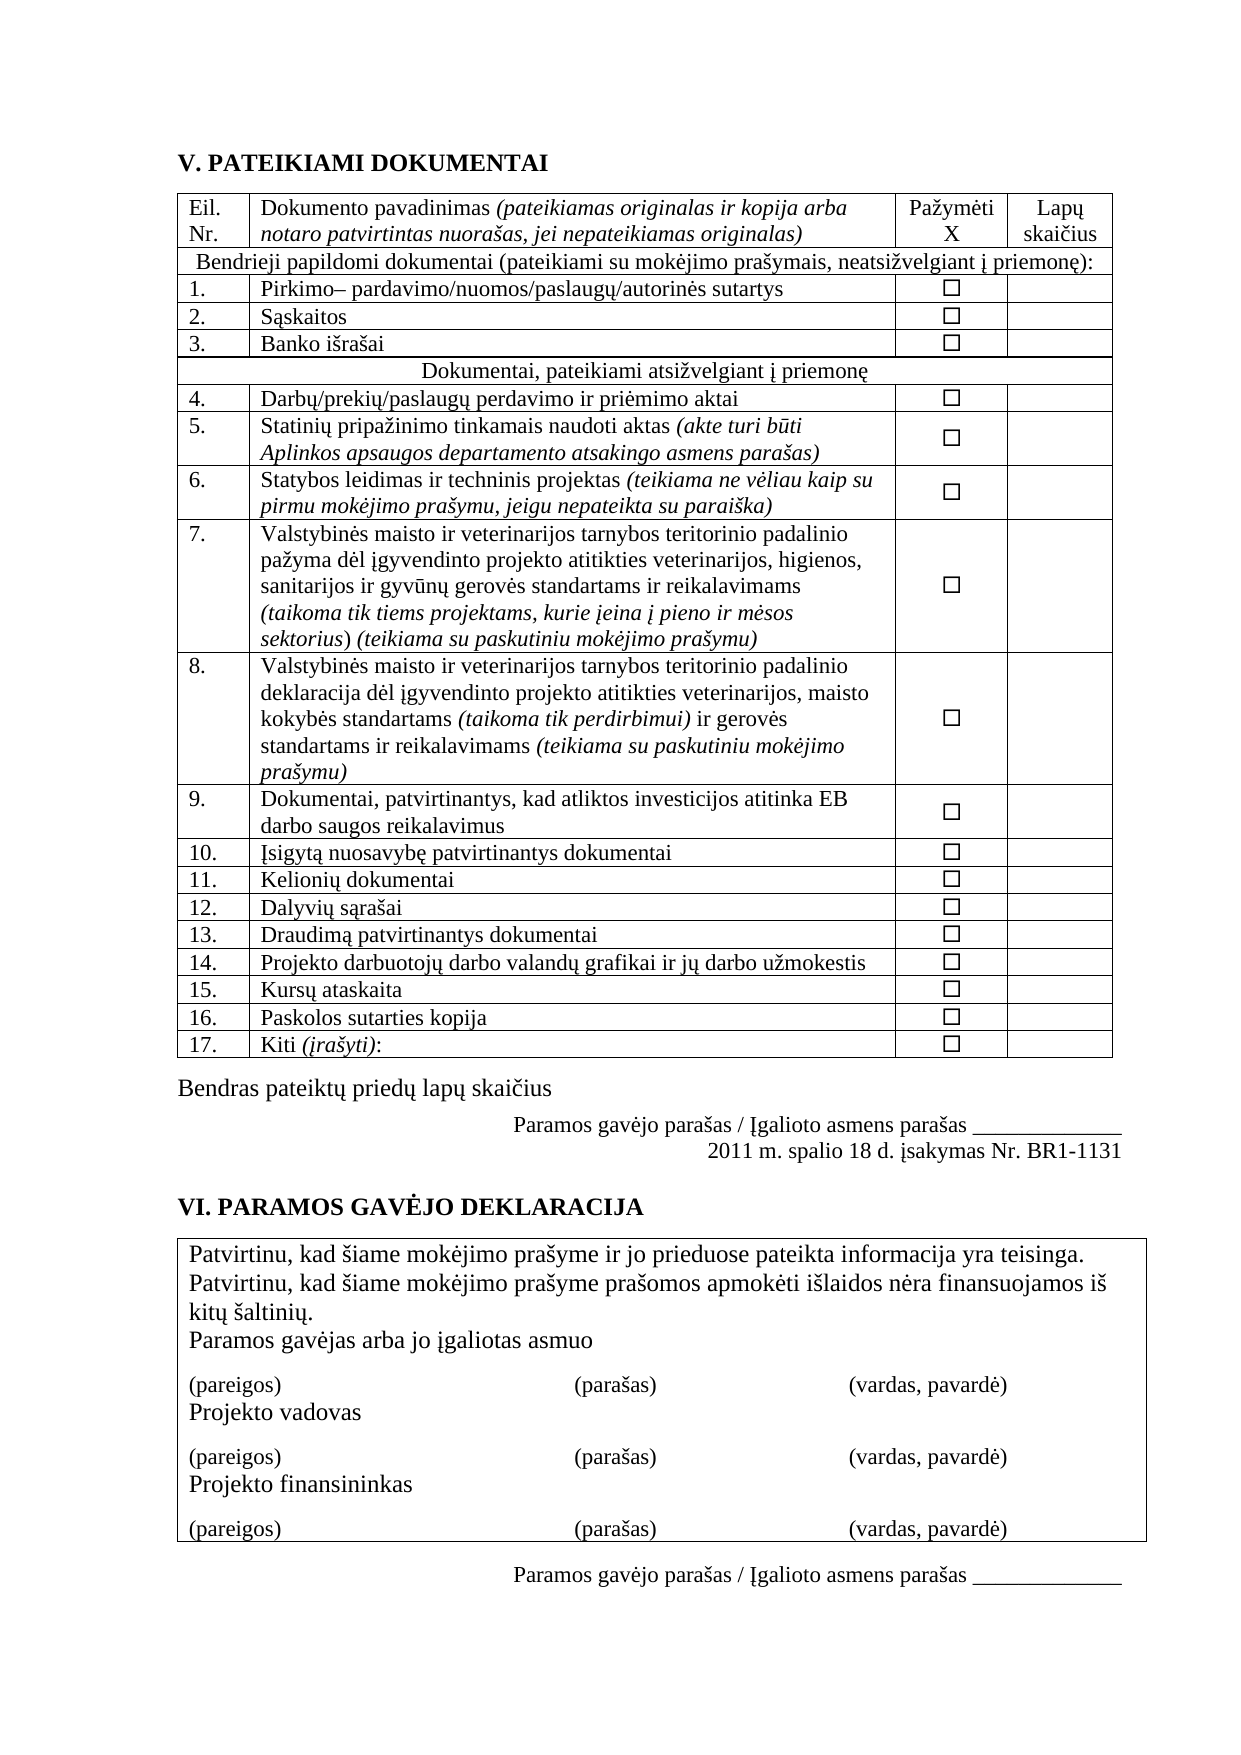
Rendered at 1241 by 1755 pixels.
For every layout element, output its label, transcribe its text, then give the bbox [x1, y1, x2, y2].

table_header Pažymėti X [896, 194, 1007, 247]
text Bendras pateiktų priedų lapų skaičius [177, 1073, 1122, 1101]
table_cell Sąskaitos [250, 303, 260, 329]
table_cell [1008, 275, 1112, 302]
table_cell [] [896, 275, 1007, 302]
table_cell [] [896, 949, 1007, 975]
table_cell [] [896, 867, 1007, 893]
table_cell 6. [178, 466, 249, 519]
table_cell 10. [178, 839, 249, 866]
table_cell [532, 1426, 749, 1443]
table_cell [178, 1426, 532, 1443]
table_cell Statinių pripažinimo tinkamais naudoti aktas (akte turi būti Aplinkos apsaugos departamento atsakingo asmens parašas) [250, 412, 895, 465]
table_cell [1008, 303, 1112, 329]
table_cell Projekto darbuotojų darbo valandų grafikai ir jų darbo užmokestis [250, 949, 895, 975]
table_cell (pareigos) (parašas) (vardas, pavardė) [178, 1443, 1146, 1469]
table_cell [] [896, 412, 1007, 465]
text V. Pateikiami dokumentai [177, 148, 1138, 176]
text Paramos gavėjo parašas / Įgalioto asmens parašas _____________ [177, 1561, 1122, 1588]
table_cell Valstybinės maisto ir veterinarijos tarnybos teritorinio padalinio deklaracija dėl įgyvendinto projekto atitikties veterinarijos, maisto kokybės standartams (taikoma tik perdirbimui) ir gerovės standartams ir reikalavimams (teikiama su paskutiniu mokėjimo prašymu) [250, 653, 895, 784]
table_cell Sąskaitos [884, 303, 895, 329]
table_cell 7. [178, 520, 249, 652]
table_cell Banko išrašai [250, 330, 895, 356]
table_cell [1008, 1031, 1112, 1057]
table_cell Valstybinės maisto ir veterinarijos tarnybos teritorinio padalinio pažyma dėl įgyvendinto projekto atitikties veterinarijos, higienos, sanitarijos ir gyvūnų gerovės standartams ir reikalavimams (taikoma tik tiems projektams, kurie įeina į pieno ir mėsos sektorius) (teikiama su paskutiniu mokėjimo prašymu) [250, 520, 895, 652]
table_cell [1008, 949, 1112, 975]
table_cell [] [896, 785, 1007, 838]
table_header Eil. Nr. [178, 194, 249, 247]
table_cell [] [896, 653, 1007, 784]
table_cell 1. [178, 275, 249, 302]
table_cell Draudimą patvirtinantys dokumentai [250, 921, 895, 948]
table_cell [750, 1426, 1084, 1443]
table_cell Paskolos sutarties kopija [250, 1004, 895, 1030]
table_cell 3. [178, 330, 249, 356]
table_cell 5. [178, 412, 249, 465]
table_cell [] [896, 1004, 1007, 1030]
table_cell [] [896, 520, 1007, 652]
table_header Lapų skaičius [1008, 194, 1112, 247]
table_cell 17. [178, 1031, 249, 1057]
table_cell [1084, 1426, 1146, 1443]
table_cell [] [896, 921, 1007, 948]
table_cell [] [896, 385, 1007, 411]
table_cell [1084, 1354, 1146, 1371]
table_cell Darbų/prekių/paslaugų perdavimo ir priėmimo aktai [250, 385, 895, 411]
table_cell [750, 1498, 1084, 1514]
table_cell Projekto finansininkas [178, 1469, 1146, 1498]
table_cell 2. [178, 303, 249, 329]
table_cell [] [896, 303, 1007, 329]
table_cell [1008, 520, 1112, 652]
table_cell 16. [178, 1004, 249, 1030]
table_cell [1008, 976, 1112, 1002]
table_cell 12. [178, 894, 249, 920]
table_cell [178, 1354, 529, 1371]
table_cell [529, 1354, 749, 1371]
table_cell 15. [178, 976, 249, 1002]
table_cell Dokumentai, pateikiami atsižvelgiant į priemonę [178, 358, 1112, 384]
table_cell [1008, 412, 1112, 465]
table_cell [1008, 653, 1112, 784]
table_cell [1008, 839, 1112, 866]
table_cell Statybos leidimas ir techninis projektas (teikiama ne vėliau kaip su pirmu mokėjimo prašymu, jeigu nepateikta su paraiška) [250, 466, 895, 519]
table_cell [178, 1498, 535, 1514]
text 2011 m. spalio 18 d. įsakymas Nr. BR1-1131 [177, 1137, 1122, 1164]
table_cell 11. [178, 867, 249, 893]
table_cell (pareigos) (parašas) (vardas, pavardė) [178, 1515, 1146, 1541]
table_cell [750, 1354, 1084, 1371]
table_cell Įsigytą nuosavybę patvirtinantys dokumentai [250, 839, 895, 866]
table_header Patvirtinu, kad šiame mokėjimo prašyme ir jo prieduose pateikta informacija yra teisinga. Patvirtinu, kad šiame mokėjimo prašyme prašomos apmokėti išlaidos nėra finansuojamos iš kitų šaltinių. [178, 1239, 1146, 1325]
table_cell [] [896, 976, 1007, 1002]
table_cell [] [896, 1031, 1007, 1057]
table_cell Kelionių dokumentai [250, 867, 895, 893]
table_cell Kursų ataskaita [250, 976, 895, 1002]
table_cell [1008, 867, 1112, 893]
table_cell [] [896, 466, 1007, 519]
table_cell Projekto vadovas [178, 1397, 1146, 1426]
table_cell [1008, 894, 1112, 920]
table_cell 13. [178, 921, 249, 948]
table_cell [] [896, 894, 1007, 920]
table_cell [] [896, 839, 1007, 866]
table_cell [1084, 1498, 1146, 1514]
table_cell [1008, 385, 1112, 411]
text VI. PARAMOS GAVĖJO DEKLARACIJA [177, 1192, 1122, 1221]
table_header Dokumento pavadinimas (pateikiamas originalas ir kopija arba notaro patvirtintas nuorašas, jei nepateikiamas originalas) [250, 194, 895, 247]
table_cell [] [896, 330, 1007, 356]
table_cell [1008, 921, 1112, 948]
table_cell 4. [178, 385, 249, 411]
table_cell Dalyvių sąrašai [250, 894, 895, 920]
table_cell 8. [178, 653, 249, 784]
table_cell Kiti (įrašyti): [250, 1031, 895, 1057]
table_cell [535, 1498, 749, 1514]
table_cell [1008, 1004, 1112, 1030]
table_cell (pareigos) (parašas) (vardas, pavardė) [178, 1371, 1146, 1397]
table_cell [1008, 330, 1112, 356]
table_cell [1008, 785, 1112, 838]
table_cell 14. [178, 949, 249, 975]
table_cell Dokumentai, patvirtinantys, kad atliktos investicijos atitinka EB darbo saugos reikalavimus [250, 785, 895, 838]
table_cell 9. [178, 785, 249, 838]
table_cell Bendrieji papildomi dokumentai (pateikiami su mokėjimo prašymais, neatsižvelgiant į priemonę): [178, 248, 1112, 274]
table_cell [1008, 466, 1112, 519]
text Paramos gavėjo parašas / Įgalioto asmens parašas _____________ [177, 1111, 1122, 1137]
